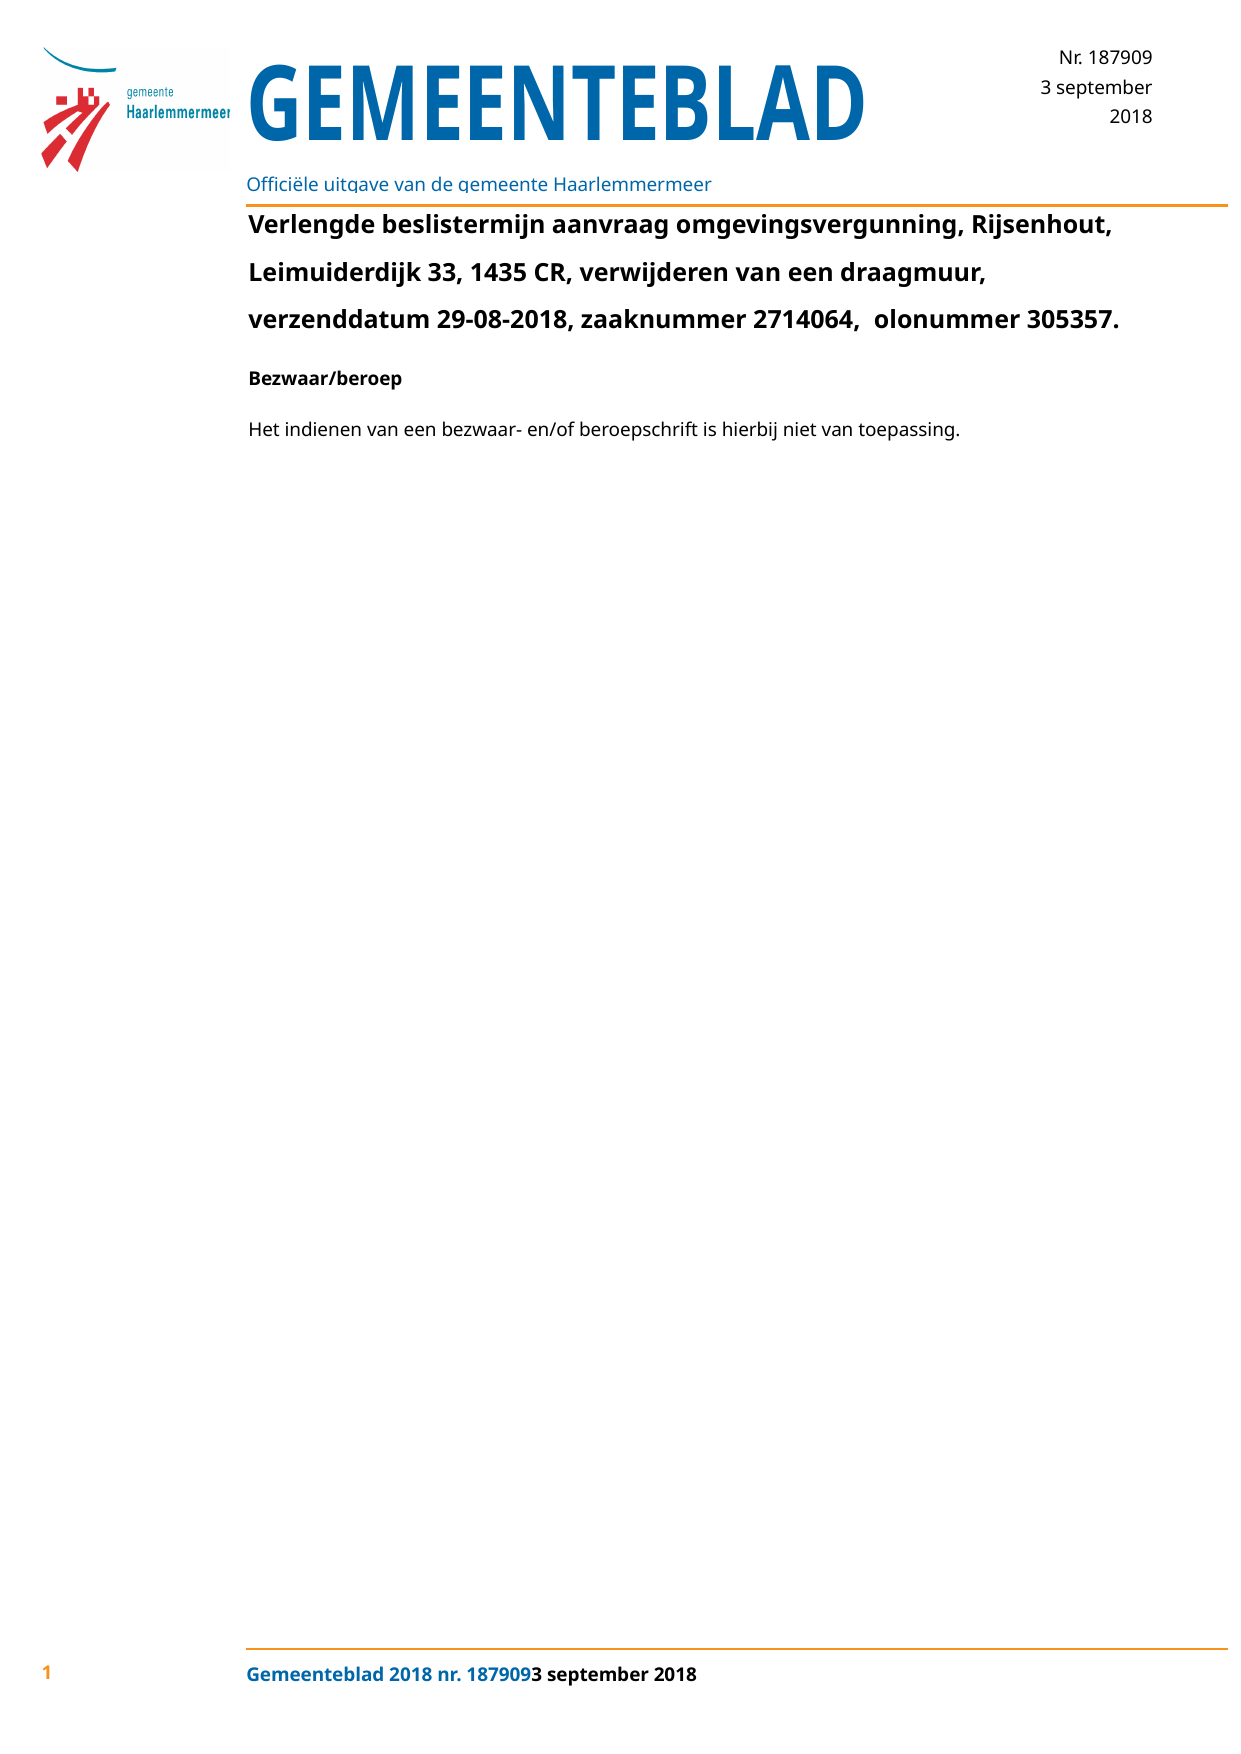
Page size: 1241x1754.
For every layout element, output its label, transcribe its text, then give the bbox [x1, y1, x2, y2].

text Verlengde beslistermijn aanvraag omgevingsvergunning, Rijsenhout, Leimuiderdijk 33, 1435 CR, verwijderen van een draagmuur, verzenddatum 29-08-2018, zaaknummer 2714064, olonummer 305357. [248, 207, 1152, 336]
text Bezwaar/beroep [248, 366, 1152, 391]
picture [41, 47, 231, 172]
text Het indienen van een bezwaar- en/of beroepschrift is hierbij niet van toepassing. [248, 416, 1152, 442]
